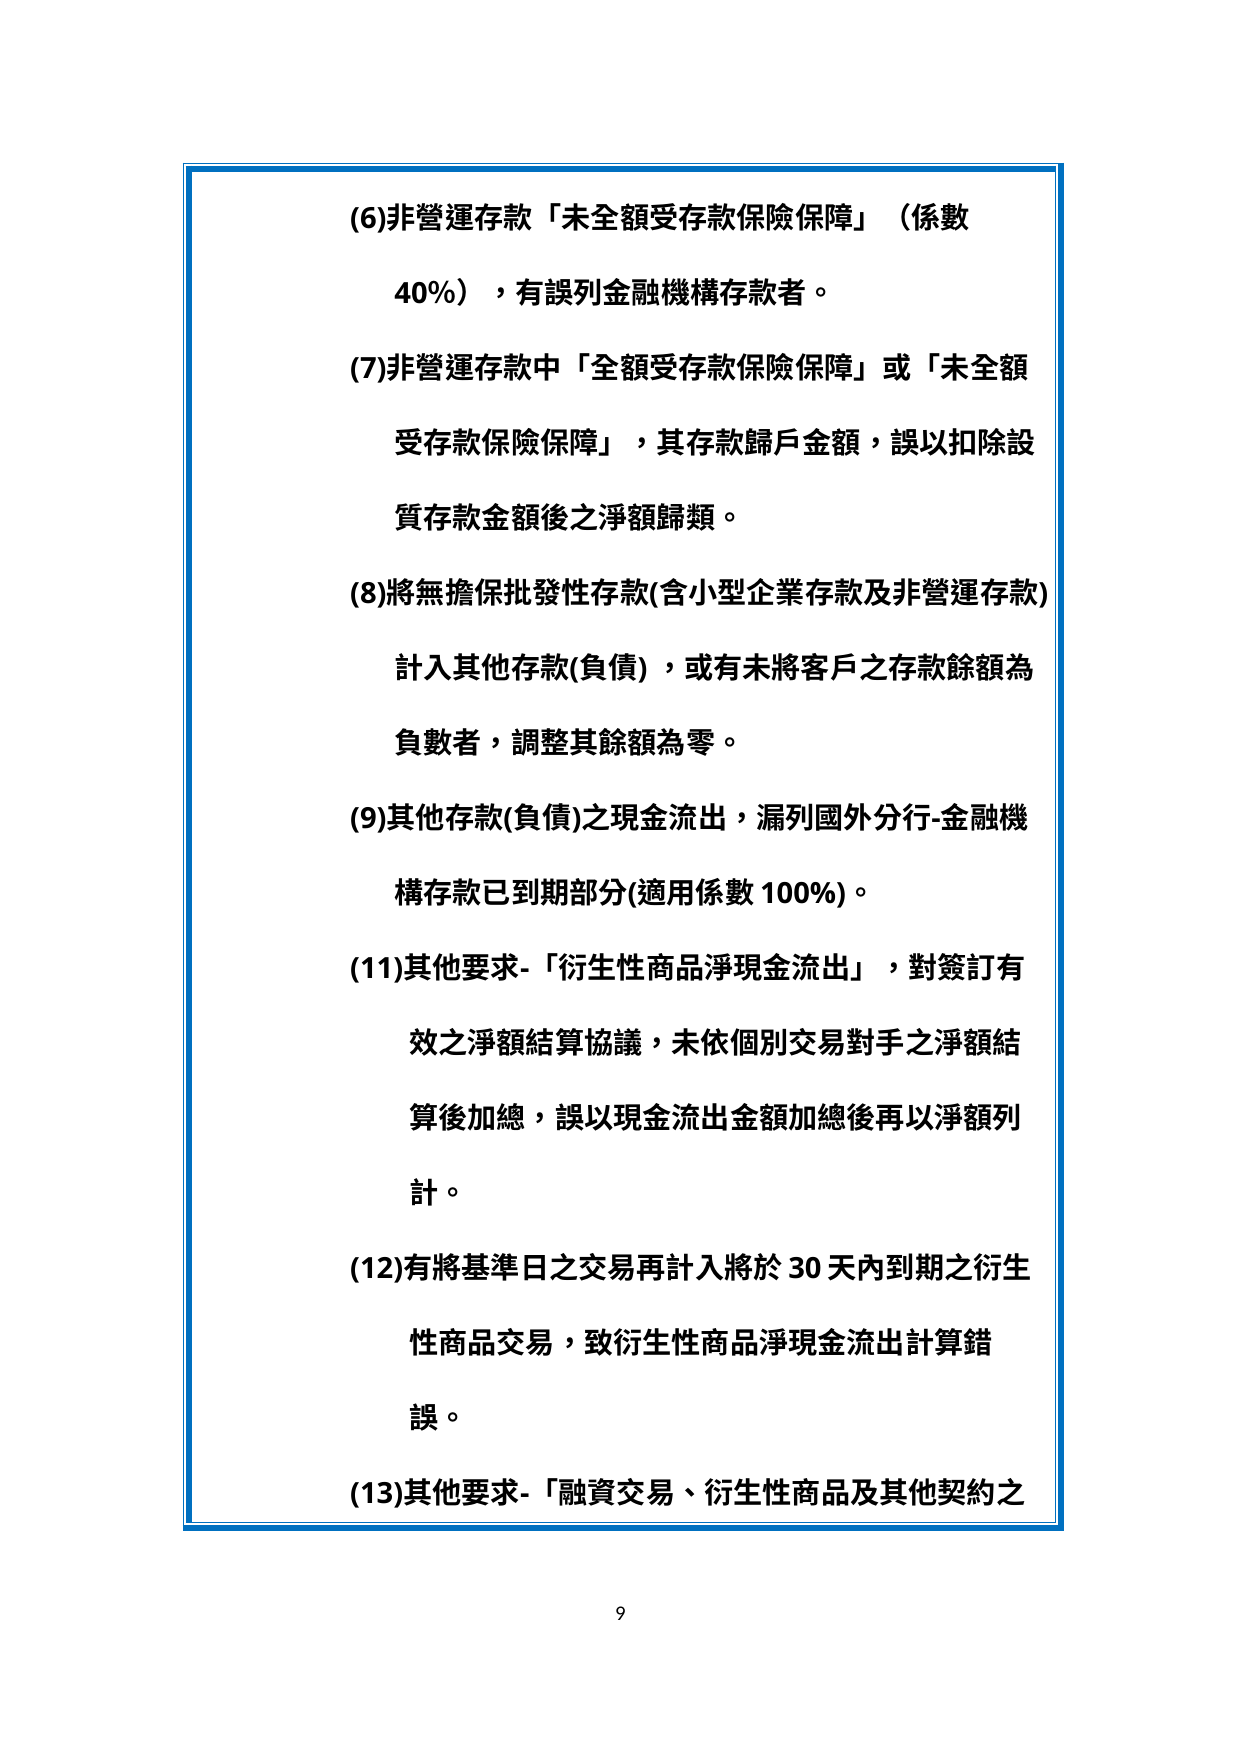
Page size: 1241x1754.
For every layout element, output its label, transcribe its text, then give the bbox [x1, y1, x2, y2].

table_header (6)非營運存款「未全額受存款保險保障」（係數40％），有誤列金融機構存款者。 (7)非營運存款中「全額受存款保險保障」或「未全額受存款保險保障」，其存款歸戶金額，誤以扣除設質存款金額後之淨額歸類。 (8)將無擔保批發性存款(含小型企業存款及非營運存款)計入其他存款(負債) ，或有未將客戶之存款餘額為負數者，調整其餘額為零。 (9)其他存款(負債)之現金流出，漏列國外分行-金融機構存款已到期部分(適用係數100%)。 (11)其他要求-「衍生性商品淨現金流出」，對簽訂有效之淨額結算協議，未依個別交易對手之淨額結算後加總，誤以現金流出金額加總後再以淨額列計。 (12)有將基準日之交易再計入將於30天內到期之衍生性商品交易，致衍生性商品淨現金流出計算錯誤。 (13)其他要求-「融資交易、衍生性商品及其他契約之 [192, 172, 1055, 1522]
